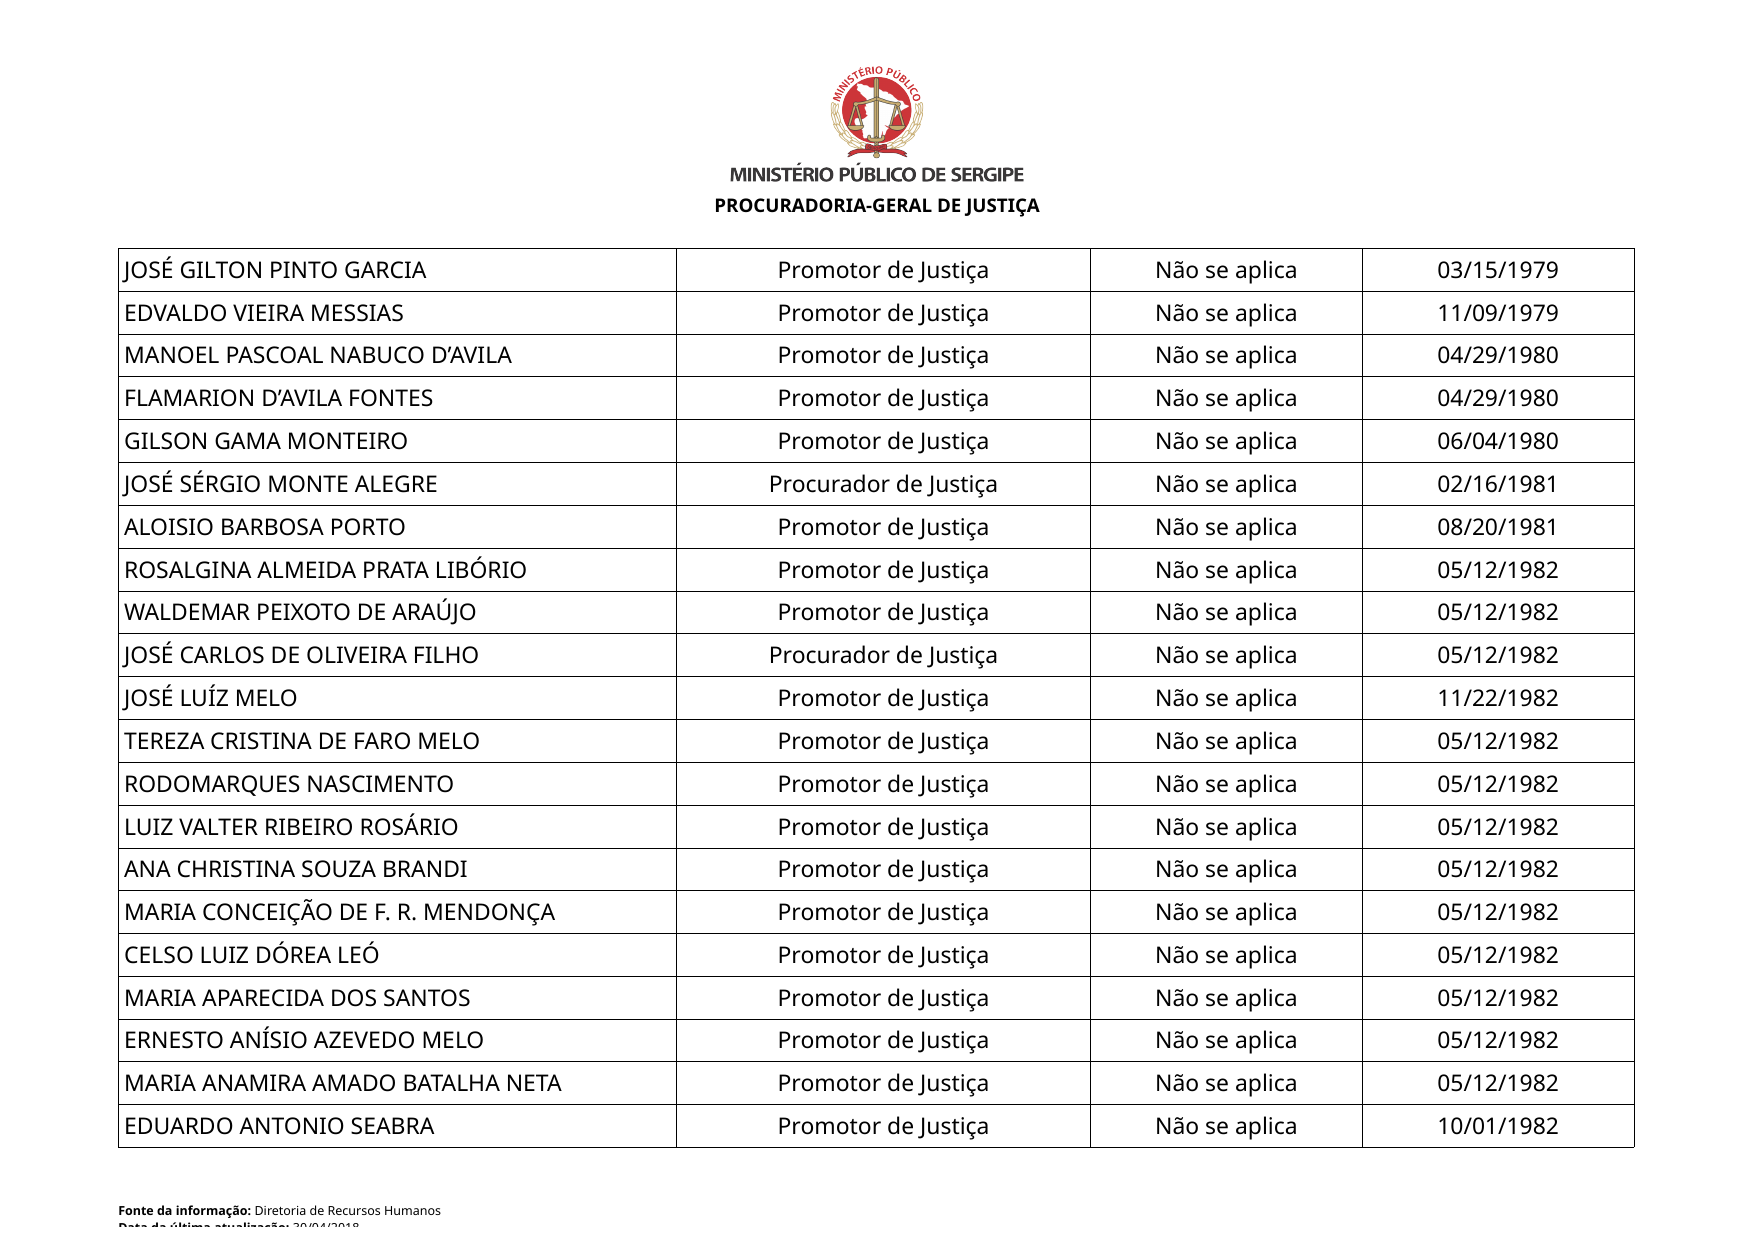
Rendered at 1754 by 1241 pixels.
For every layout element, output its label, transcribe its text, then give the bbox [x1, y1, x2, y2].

table_cell 12/05/1982 [1363, 934, 1634, 976]
table_cell Não se aplica [1091, 1105, 1362, 1147]
table_cell RODOMARQUES NASCIMENTO [119, 763, 676, 804]
table_cell Não se aplica [1091, 292, 1362, 334]
table_cell WALDEMAR PEIXOTO DE ARAÚJO [119, 592, 676, 633]
table_cell Promotor de Justiça [677, 677, 1090, 719]
table_cell 20/08/1981 [1363, 506, 1634, 548]
table_cell 29/04/1980 [1363, 335, 1634, 376]
table_cell 01/10/1982 [1363, 1105, 1634, 1147]
table_cell Procurador de Justiça [677, 634, 1090, 676]
table_cell Não se aplica [1091, 420, 1362, 462]
table_cell FLAMARION D’AVILA FONTES [119, 377, 676, 419]
table_cell 12/05/1982 [1363, 849, 1634, 890]
table_cell Promotor de Justiça [677, 806, 1090, 847]
table_cell Promotor de Justiça [677, 292, 1090, 334]
table_cell EDUARDO ANTONIO SEABRA [119, 1105, 676, 1147]
table_cell 29/04/1980 [1363, 377, 1634, 419]
table_cell JOSÉ SÉRGIO MONTE ALEGRE [119, 463, 676, 505]
table_cell Não se aplica [1091, 249, 1362, 291]
table_cell 04/06/1980 [1363, 420, 1634, 462]
table_cell MARIA APARECIDA DOS SANTOS [119, 977, 676, 1019]
table_cell Procurador de Justiça [677, 463, 1090, 505]
table_cell TEREZA CRISTINA DE FARO MELO [119, 720, 676, 762]
table_cell Não se aplica [1091, 891, 1362, 933]
table_cell EDVALDO VIEIRA MESSIAS [119, 292, 676, 334]
table_cell 09/11/1979 [1363, 292, 1634, 334]
table_cell GILSON GAMA MONTEIRO [119, 420, 676, 462]
table_cell Não se aplica [1091, 549, 1362, 591]
table_cell JOSÉ GILTON PINTO GARCIA [119, 249, 676, 291]
table_cell Promotor de Justiça [677, 420, 1090, 462]
table_cell Não se aplica [1091, 677, 1362, 719]
table_cell Não se aplica [1091, 634, 1362, 676]
table_cell Promotor de Justiça [677, 720, 1090, 762]
table_cell 22/11/1982 [1363, 677, 1634, 719]
table_cell CELSO LUIZ DÓREA LEÓ [119, 934, 676, 976]
table_cell Promotor de Justiça [677, 891, 1090, 933]
table_cell 12/05/1982 [1363, 1020, 1634, 1061]
table_cell Promotor de Justiça [677, 1062, 1090, 1104]
table_cell 12/05/1982 [1363, 720, 1634, 762]
table_cell Não se aplica [1091, 335, 1362, 376]
table_cell Promotor de Justiça [677, 977, 1090, 1019]
table_cell ALOISIO BARBOSA PORTO [119, 506, 676, 548]
table_cell Não se aplica [1091, 720, 1362, 762]
table_cell Promotor de Justiça [677, 849, 1090, 890]
table_cell ANA CHRISTINA SOUZA BRANDI [119, 849, 676, 890]
table_cell 16/02/1981 [1363, 463, 1634, 505]
table_cell 12/05/1982 [1363, 634, 1634, 676]
table_cell Não se aplica [1091, 849, 1362, 890]
table_cell Promotor de Justiça [677, 592, 1090, 633]
table_cell JOSÉ LUÍZ MELO [119, 677, 676, 719]
table_cell MARIA ANAMIRA AMADO BATALHA NETA [119, 1062, 676, 1104]
table_cell 12/05/1982 [1363, 806, 1634, 847]
table_cell 12/05/1982 [1363, 549, 1634, 591]
table_cell ERNESTO ANÍSIO AZEVEDO MELO [119, 1020, 676, 1061]
table_cell Promotor de Justiça [677, 763, 1090, 804]
table_cell 12/05/1982 [1363, 891, 1634, 933]
table_cell Não se aplica [1091, 592, 1362, 633]
table_cell Não se aplica [1091, 1020, 1362, 1061]
table_cell Promotor de Justiça [677, 335, 1090, 376]
table_cell 12/05/1982 [1363, 592, 1634, 633]
table_cell Não se aplica [1091, 506, 1362, 548]
table_cell Não se aplica [1091, 977, 1362, 1019]
table_cell Promotor de Justiça [677, 1105, 1090, 1147]
table_cell Não se aplica [1091, 806, 1362, 847]
table_cell Promotor de Justiça [677, 249, 1090, 291]
table_cell Não se aplica [1091, 463, 1362, 505]
table_cell MANOEL PASCOAL NABUCO D’AVILA [119, 335, 676, 376]
picture [730, 66, 1024, 185]
table_cell Não se aplica [1091, 763, 1362, 804]
table_cell Promotor de Justiça [677, 377, 1090, 419]
table_cell Não se aplica [1091, 934, 1362, 976]
table_cell LUIZ VALTER RIBEIRO ROSÁRIO [119, 806, 676, 847]
table_cell Promotor de Justiça [677, 506, 1090, 548]
table_cell Promotor de Justiça [677, 549, 1090, 591]
table_cell Não se aplica [1091, 1062, 1362, 1104]
table_cell 12/05/1982 [1363, 763, 1634, 804]
table_cell ROSALGINA ALMEIDA PRATA LIBÓRIO [119, 549, 676, 591]
table_cell 15/03/1979 [1363, 249, 1634, 291]
table_cell Promotor de Justiça [677, 1020, 1090, 1061]
table_cell Promotor de Justiça [677, 934, 1090, 976]
table_cell 12/05/1982 [1363, 977, 1634, 1019]
table_cell MARIA CONCEIÇÃO DE F. R. MENDONÇA [119, 891, 676, 933]
table_cell JOSÉ CARLOS DE OLIVEIRA FILHO [119, 634, 676, 676]
table_cell 12/05/1982 [1363, 1062, 1634, 1104]
table_cell Não se aplica [1091, 377, 1362, 419]
